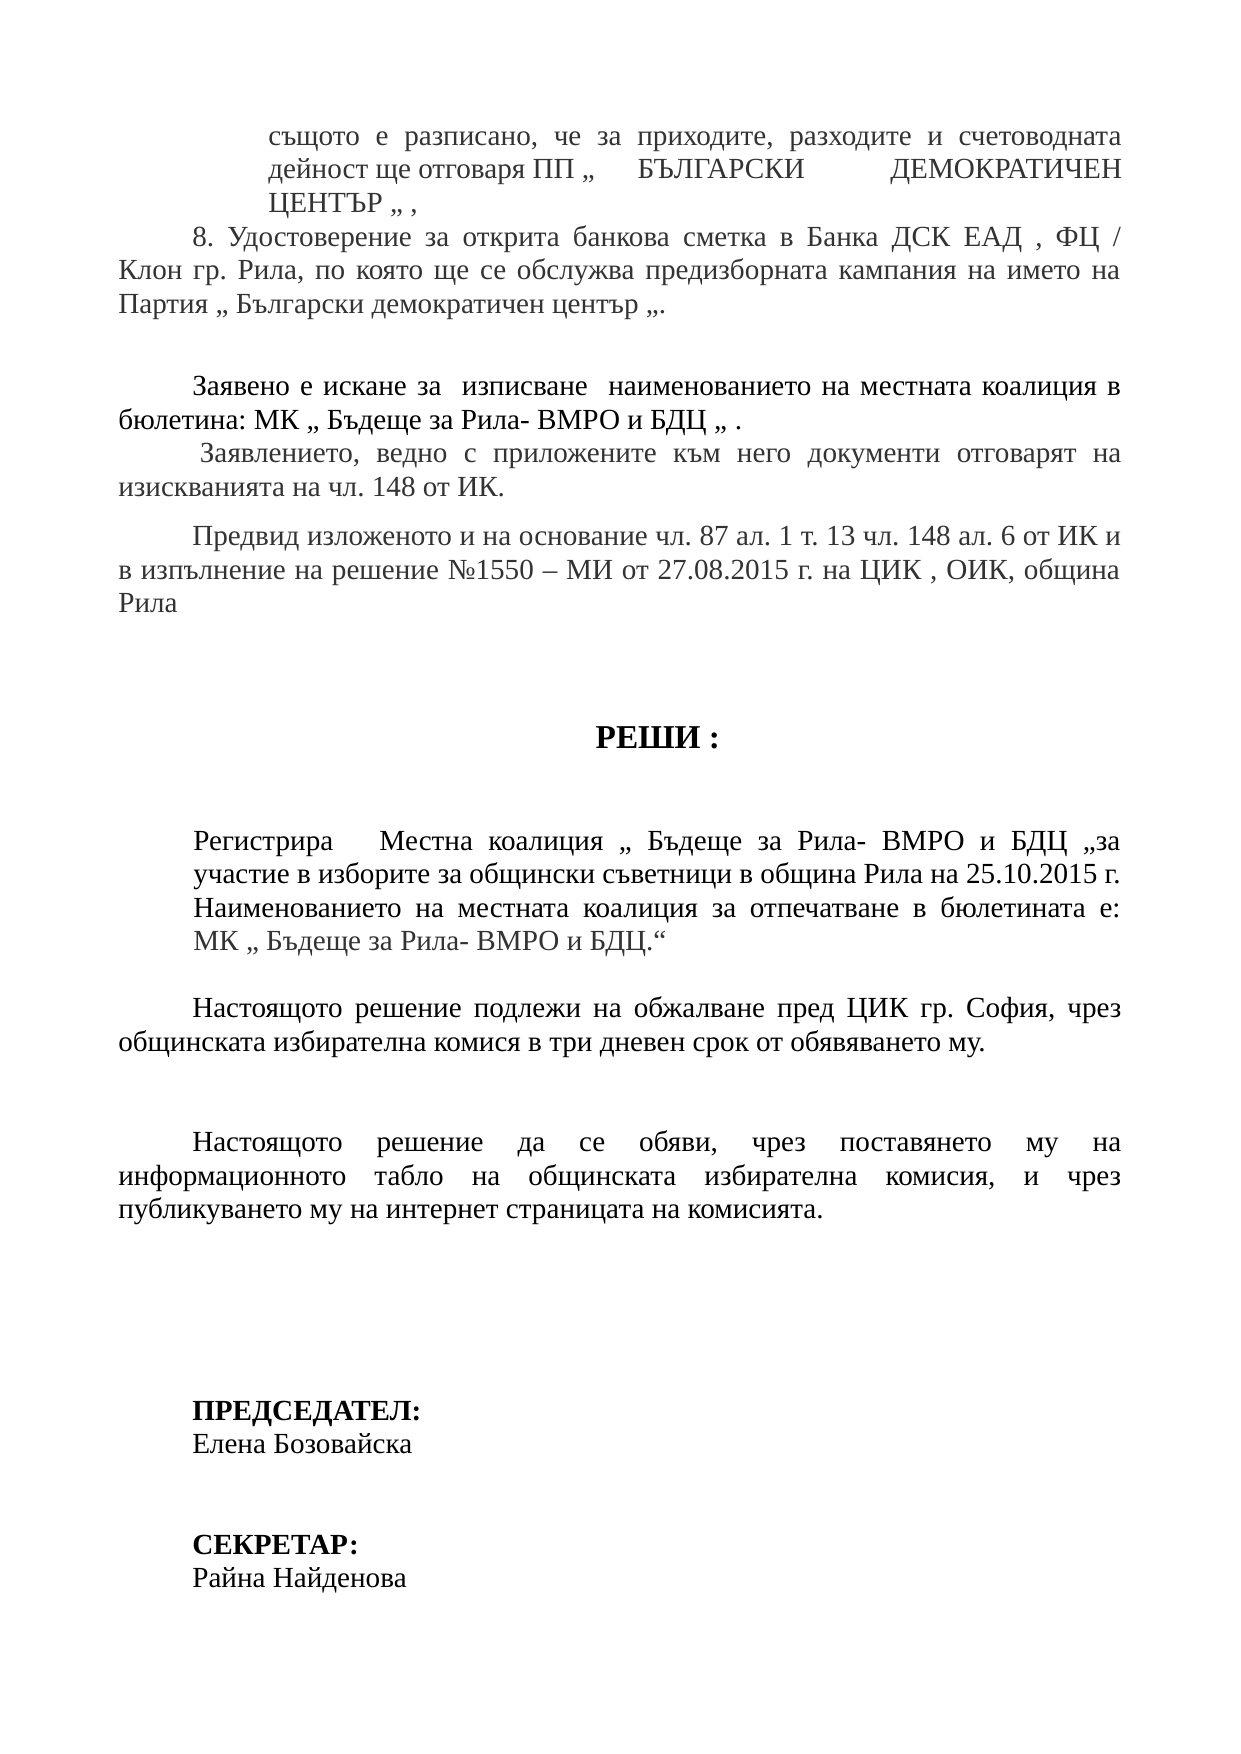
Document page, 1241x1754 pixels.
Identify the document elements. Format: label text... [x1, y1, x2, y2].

text Заявлението, ведно с приложените към него документи отговарят на изискванията на чл. 148 от ИК. [118, 436, 1122, 503]
text 8. Удостоверение за открита банкова сметка в Банка ДСК ЕАД , ФЦ / Клон гр. Рила, по която ще се обслужва предизборната кампания на името на Партия „ Български демократичен център „. [118, 219, 1122, 319]
text Райна Найденова [118, 1561, 1122, 1594]
text Предвид изложеното и на основание чл. 87 ал. 1 т. 13 чл. 148 ал. 6 от ИК и в изпълнение на решение №1550 – МИ от 27.08.2015 г. на ЦИК , ОИК, община Рила [118, 518, 1122, 619]
text Настоящото решение подлежи на обжалване пред ЦИК гр. София, чрез общинската избирателна комися в три дневен срок от обявяването му. [118, 990, 1122, 1057]
list същото е разписано, че за приходите, разходите и счетоводната дейност ще отговаря ПП „ БЪЛГАРСКИ ДЕМОКРАТИЧЕН ЦЕНТЪР „ , [231, 118, 1122, 219]
text Настоящото решение да се обяви, чрез поставянето му на информационното табло на общинската избирателна комисия, и чрез публикуването му на интернет страницата на комисията. [118, 1124, 1122, 1225]
text СЕКРЕТАР: [118, 1527, 1122, 1561]
list Регистрира Местна коалиция „ Бъдеще за Рила- ВМРО и БДЦ „за участие в изборите за общински съветници в община Рила на 25.10.2015 г. [156, 823, 1122, 890]
list РЕШИ : [156, 717, 1122, 756]
list Наименованието на местната коалиция за отпечатване в бюлетината е: МК „ Бъдеще за Рила- ВМРО и БДЦ.“ [156, 890, 1122, 957]
text Заявено е искане за изписване наименованието на местната коалиция в бюлетина: МК „ Бъдеще за Рила- ВМРО и БДЦ „ . [118, 368, 1122, 436]
text Елена Бозовайска [118, 1426, 1122, 1460]
text ПРЕДСЕДАТЕЛ: [118, 1393, 1122, 1426]
